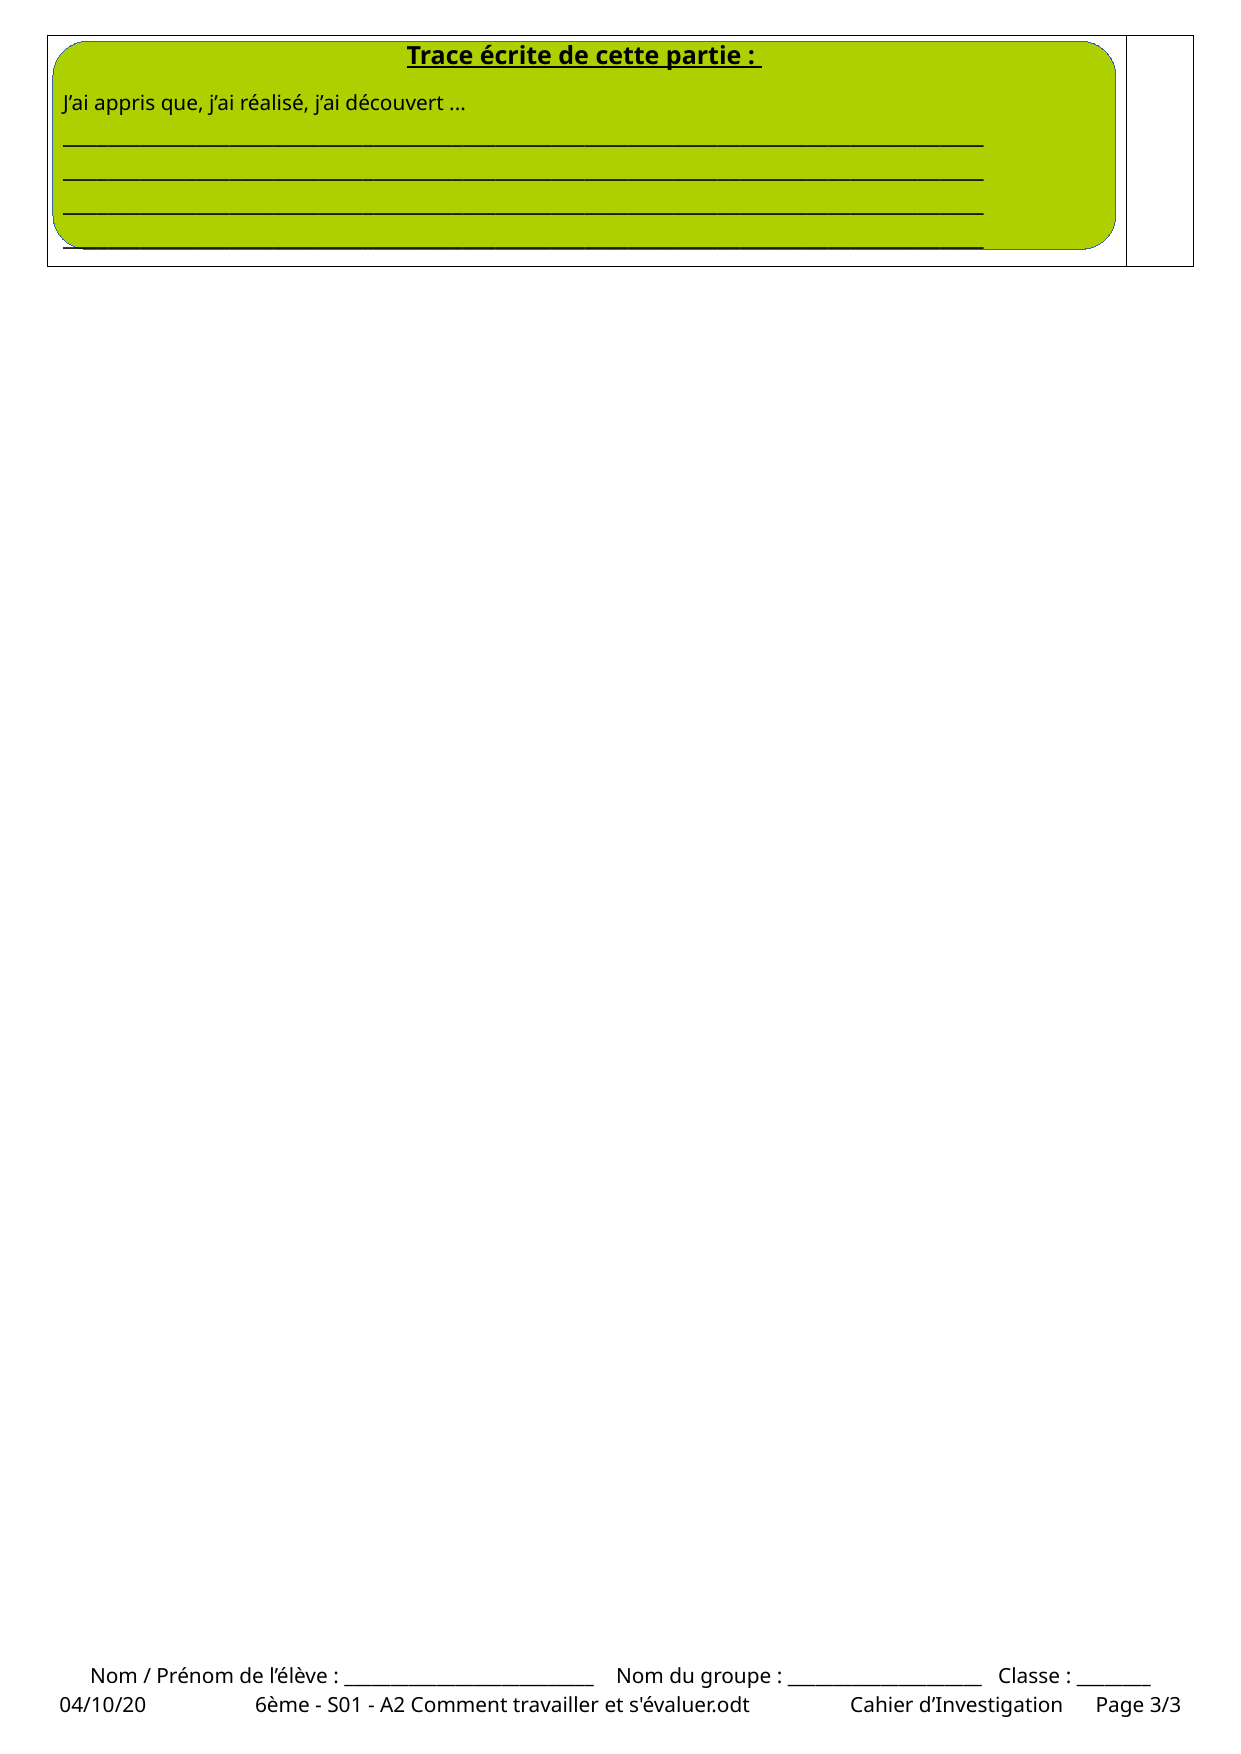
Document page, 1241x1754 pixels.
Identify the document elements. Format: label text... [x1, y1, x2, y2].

table_cell [1127, 36, 1193, 266]
table_cell Mise en situation : (durée : 5 minutes) C'est la 2ème séance de Technologie et nous allons nous pencher sur l'organisation du travail en groupe et sur l'évaluation en Technologie. Cette activité est encore à faire chacun sur sa feuille d'activité mais vous pouvez bien sûr vous aider pour les réponses au sein de votre groupe. 1°) L'organisation en groupe : (durée : 10 minutes) Lis la première partie de la fiche méthode sur l'organisation en Technologie et réponds aux questions suivantes : Lors d'une activité de groupe, les membres d'un même groupe peuvent être évalués différemment : ❏ Vrai ❏ Faux Le rôle du coordonnateur est distribué par l'enseignant : ❏ Vrai ❏ Faux Les rôles sont cumulables : ❏ Vrai ❏ Faux Le scribe est le seul à avoir le droit de remplir la fiche d'activité : ❏ Vrai ❏ Faux 2°) Le déroulement d'une activité : (durée : 15 minutes) Lis la deuxième partie de la fiche méthode sur l'organisation en Technologie et réponds aux questions suivantes : Lors de la phase de lancement de l'activité, que fait l'enseignant ? __________________________________________________________________________________________________________________________________________________________________________________________________________________________________________________________________________________________________________________ Lors de cette même phase de lancement de l'activité, que font les élèves ? __________________________________________________________________________________________________________________________________________________________________________________________________________________________________________________________________________________________________________________ Que signifie d'après vous « Travail en autonomie en Technologie » ? __________________________________________________________________________________________________________________________________________________________________________________________________________________________________________________________________________________________________________________ À quelles conditions le groupe peut passer à l'étape finale de la rédaction de la trace écrite ? __________________________________________________________________________________________________________________________________________________________________________________________________________________________________________________________________________________________________________________ 3°) La rédaction de la trace écrite : (durée : 10 minutes) Lis la troisième partie de la fiche méthode sur l'organisation en Technologie et réponds aux questions suivantes : À quoi sert la trace écrite ? __________________________________________________________________________________________________________________________________________________________________________________________________________________________________________________________________________________________________________________ Quels sont les points importants de la rédaction d’une trace écrite ? ______________________________________________________________________________________________________________________________________________________________________________________________________________________________________________________________________________________________________________________________________________________________________________________________________________________________________________________________________________________________________________________________ 4°) L’évaluation en Technologie : (durée : 25 minutes) Lis la quatrième partie de la fiche méthode sur l'organisation en Technologie et réponds aux questions suivantes : En Technologie, tu es évalué par : ❏ Toi ❏ l’enseignant ❏ les deux L’évaluation par compétences est une évaluation notée (chiffrée) : ❏ Vrai ❏ Faux Cite les différents niveaux de maîtrise que tu peux obtenir ainsi que la couleur correspondante : ______________________________________________________________________________________________________________________________________________________________________________________________________________________________________________________________________________________________________________________________________________________________________________________________________________________________________________________________________________________________________________________________ Explique ce qu’est une déclinaison : __________________________________________________________________________________________________________________________________________________________________________________________________________________________________________________________________________________________________________________ Reprends l’exemple de compétence donné à la fin de la fiche et recopie pour cette compétence ses déclinaisons : Compétence : _________________________________________________________________________________________ Attendus fin de niveau : ________________________________________________________________________________ [48, 36, 1126, 266]
